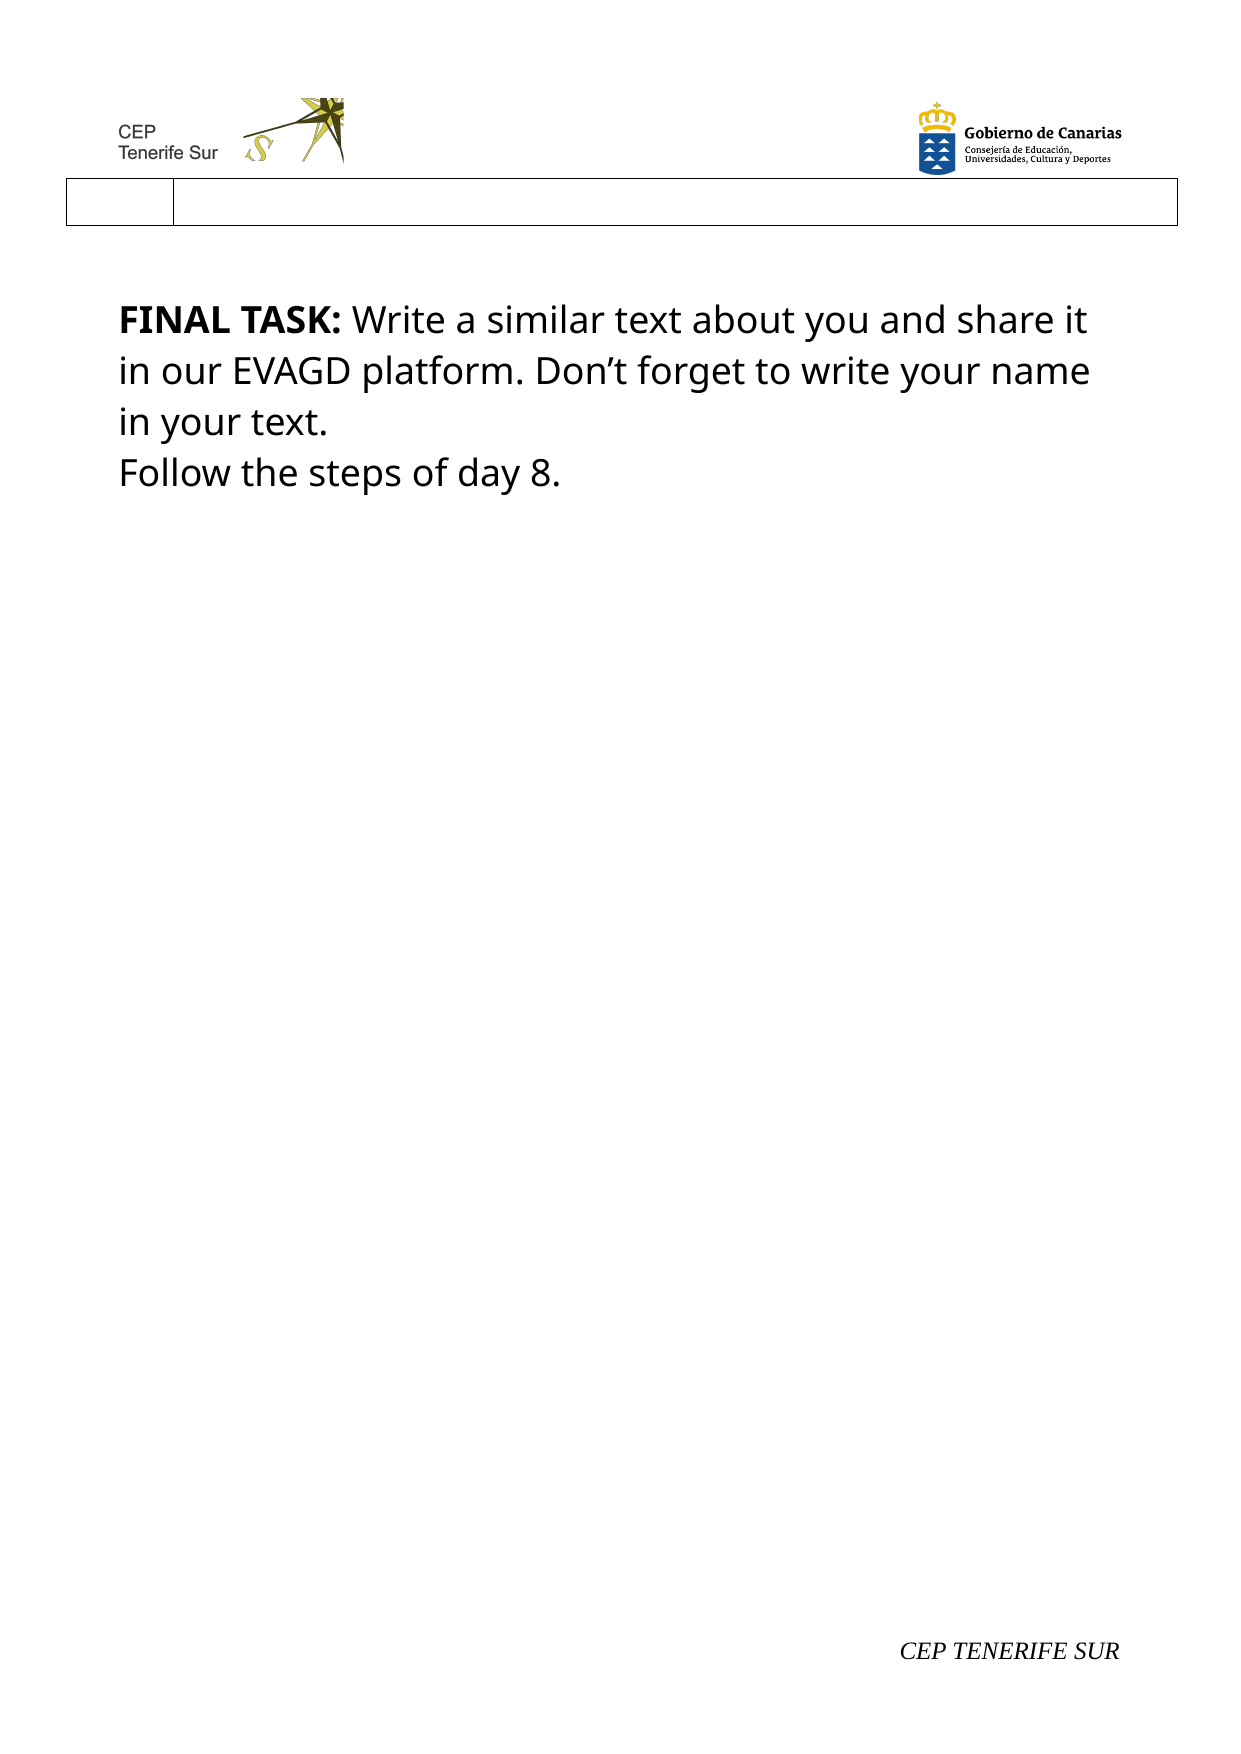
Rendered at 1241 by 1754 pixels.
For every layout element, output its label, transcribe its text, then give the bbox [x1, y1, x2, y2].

table_cell [174, 179, 1177, 224]
text FINAL TASK: Write a similar text about you and share it in our EVAGD platform. Don’t forget to write your name in your text. [118, 294, 1122, 447]
table_cell [67, 179, 173, 224]
text Follow the steps of day 8. [118, 447, 1122, 498]
